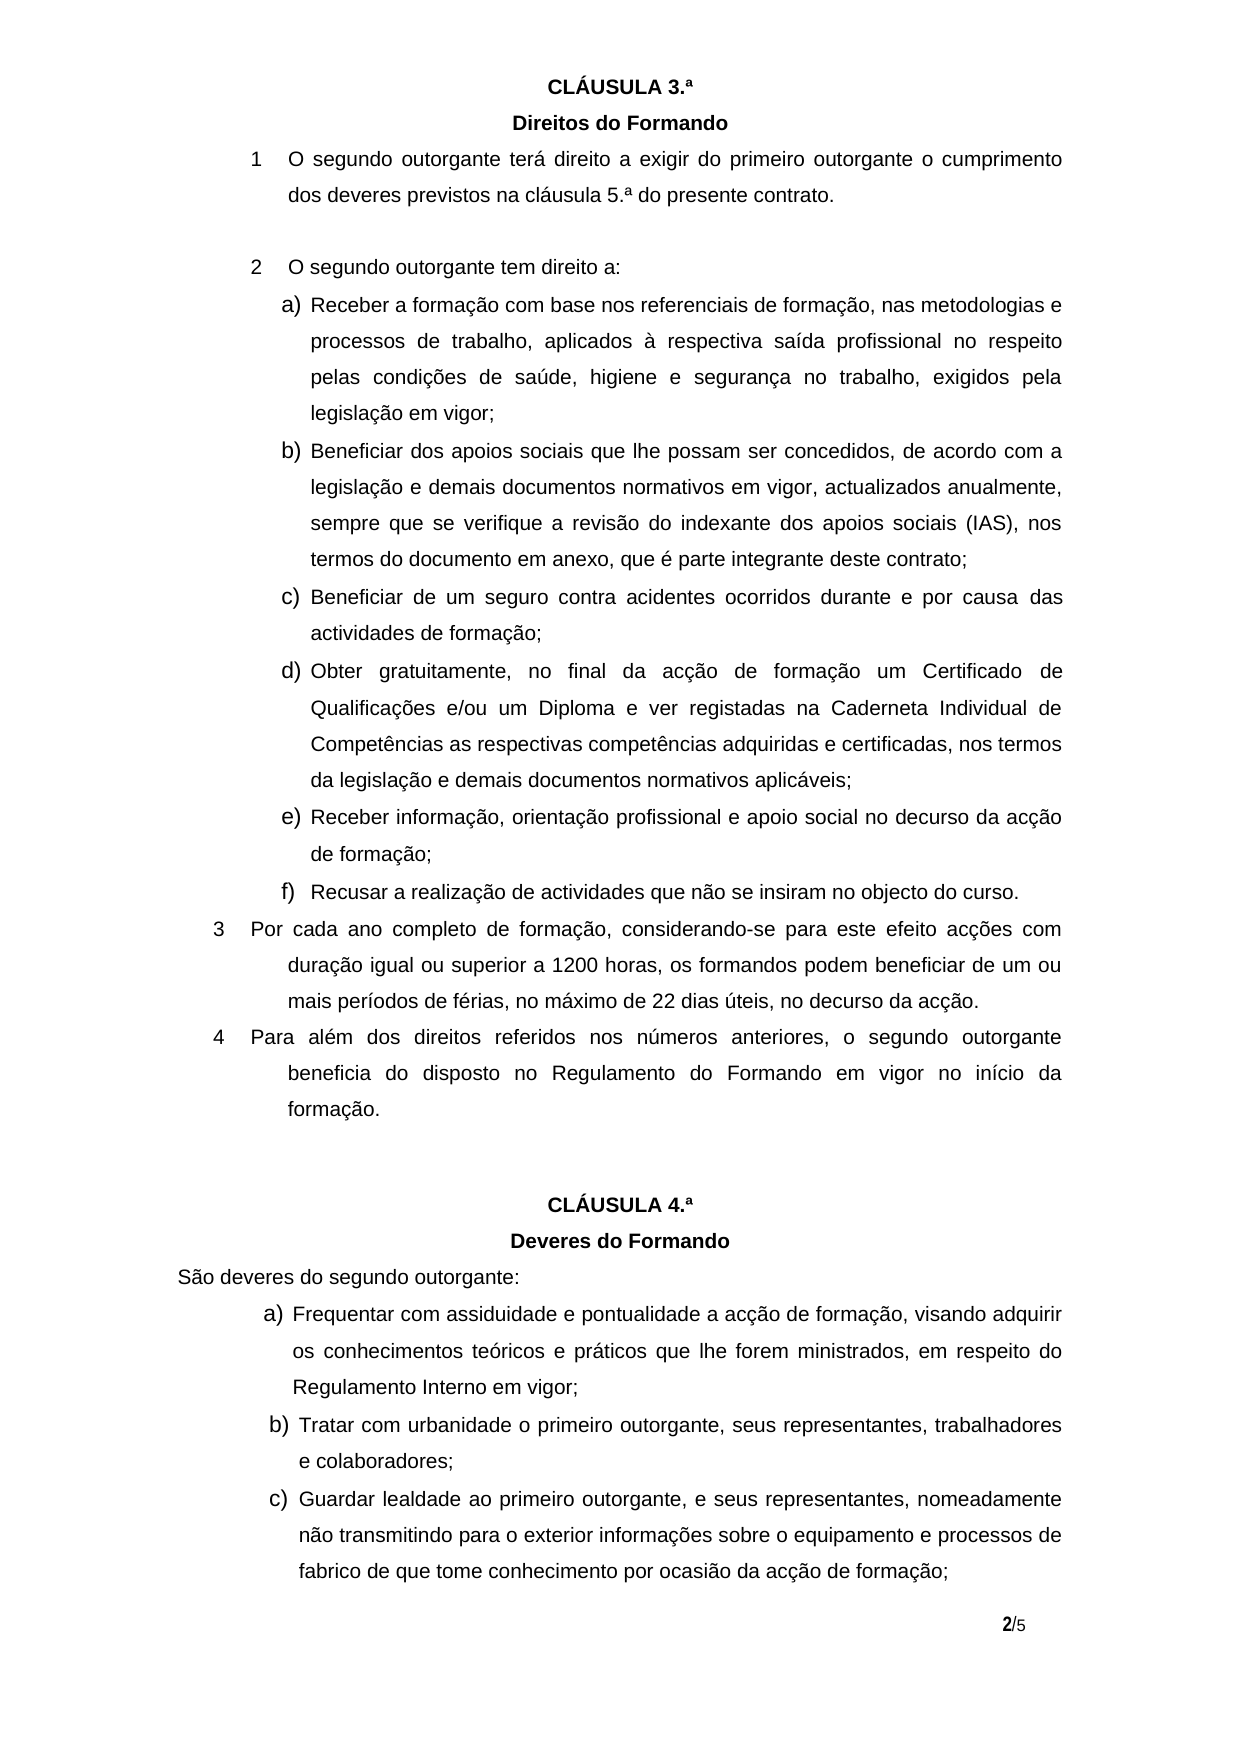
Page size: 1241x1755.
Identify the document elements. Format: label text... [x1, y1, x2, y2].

list Receber a formação com base nos referenciais de formação, nas metodologias e processos de trabalho, aplicados à respectiva saída profissional no respeito pelas condições de saúde, higiene e segurança no trabalho, exigidos pela legislação em vigor; [281, 291, 1063, 425]
list Receber informação, orientação profissional e apoio social no decurso da acção de formação; [281, 803, 1063, 866]
list Beneficiar dos apoios sociais que lhe possam ser concedidos, de acordo com a legislação e demais documentos normativos em vigor, actualizados anualmente, sempre que se verifique a revisão do indexante dos apoios sociais (IAS), nos termos do documento em anexo, que é parte integrante deste contrato; [281, 437, 1063, 571]
list Para além dos direitos referidos nos números anteriores, o segundo outorgante beneficia do disposto no Regulamento do Formando em vigor no início da formação. [213, 1025, 1063, 1121]
text CLÁUSULA 4.ª [177, 1193, 1063, 1217]
text Direitos do Formando [177, 111, 1063, 135]
list O segundo outorgante tem direito a: [250, 255, 1063, 279]
list Recusar a realização de actividades que não se insiram no objecto do curso. [281, 878, 1063, 904]
list Beneficiar de um seguro contra acidentes ocorridos durante e por causa das actividades de formação; [281, 583, 1063, 645]
list Guardar lealdade ao primeiro outorgante, e seus representantes, nomeadamente não transmitindo para o exterior informações sobre o equipamento e processos de fabrico de que tome conhecimento por ocasião da acção de formação; [269, 1485, 1063, 1583]
list Frequentar com assiduidade e pontualidade a acção de formação, visando adquirir os conhecimentos teóricos e práticos que lhe forem ministrados, em respeito do Regulamento Interno em vigor; [263, 1300, 1063, 1399]
text Deveres do Formando [177, 1228, 1063, 1252]
list Tratar com urbanidade o primeiro outorgante, seus representantes, trabalhadores e colaboradores; [269, 1411, 1063, 1473]
list Obter gratuitamente, no final da acção de formação um Certificado de Qualificações e/ou um Diploma e ver registadas na Caderneta Individual de Competências as respectivas competências adquiridas e certificadas, nos termos da legislação e demais documentos normativos aplicáveis; [281, 657, 1063, 791]
text CLÁUSULA 3.ª [177, 75, 1063, 99]
list O segundo outorgante terá direito a exigir do primeiro outorgante o cumprimento dos deveres previstos na cláusula 5.ª do presente contrato. [250, 147, 1063, 207]
list Por cada ano completo de formação, considerando-se para este efeito acções com duração igual ou superior a 1200 horas, os formandos podem beneficiar de um ou mais períodos de férias, no máximo de 22 dias úteis, no decurso da acção. [213, 917, 1063, 1013]
text São deveres do segundo outorgante: [177, 1264, 1063, 1288]
